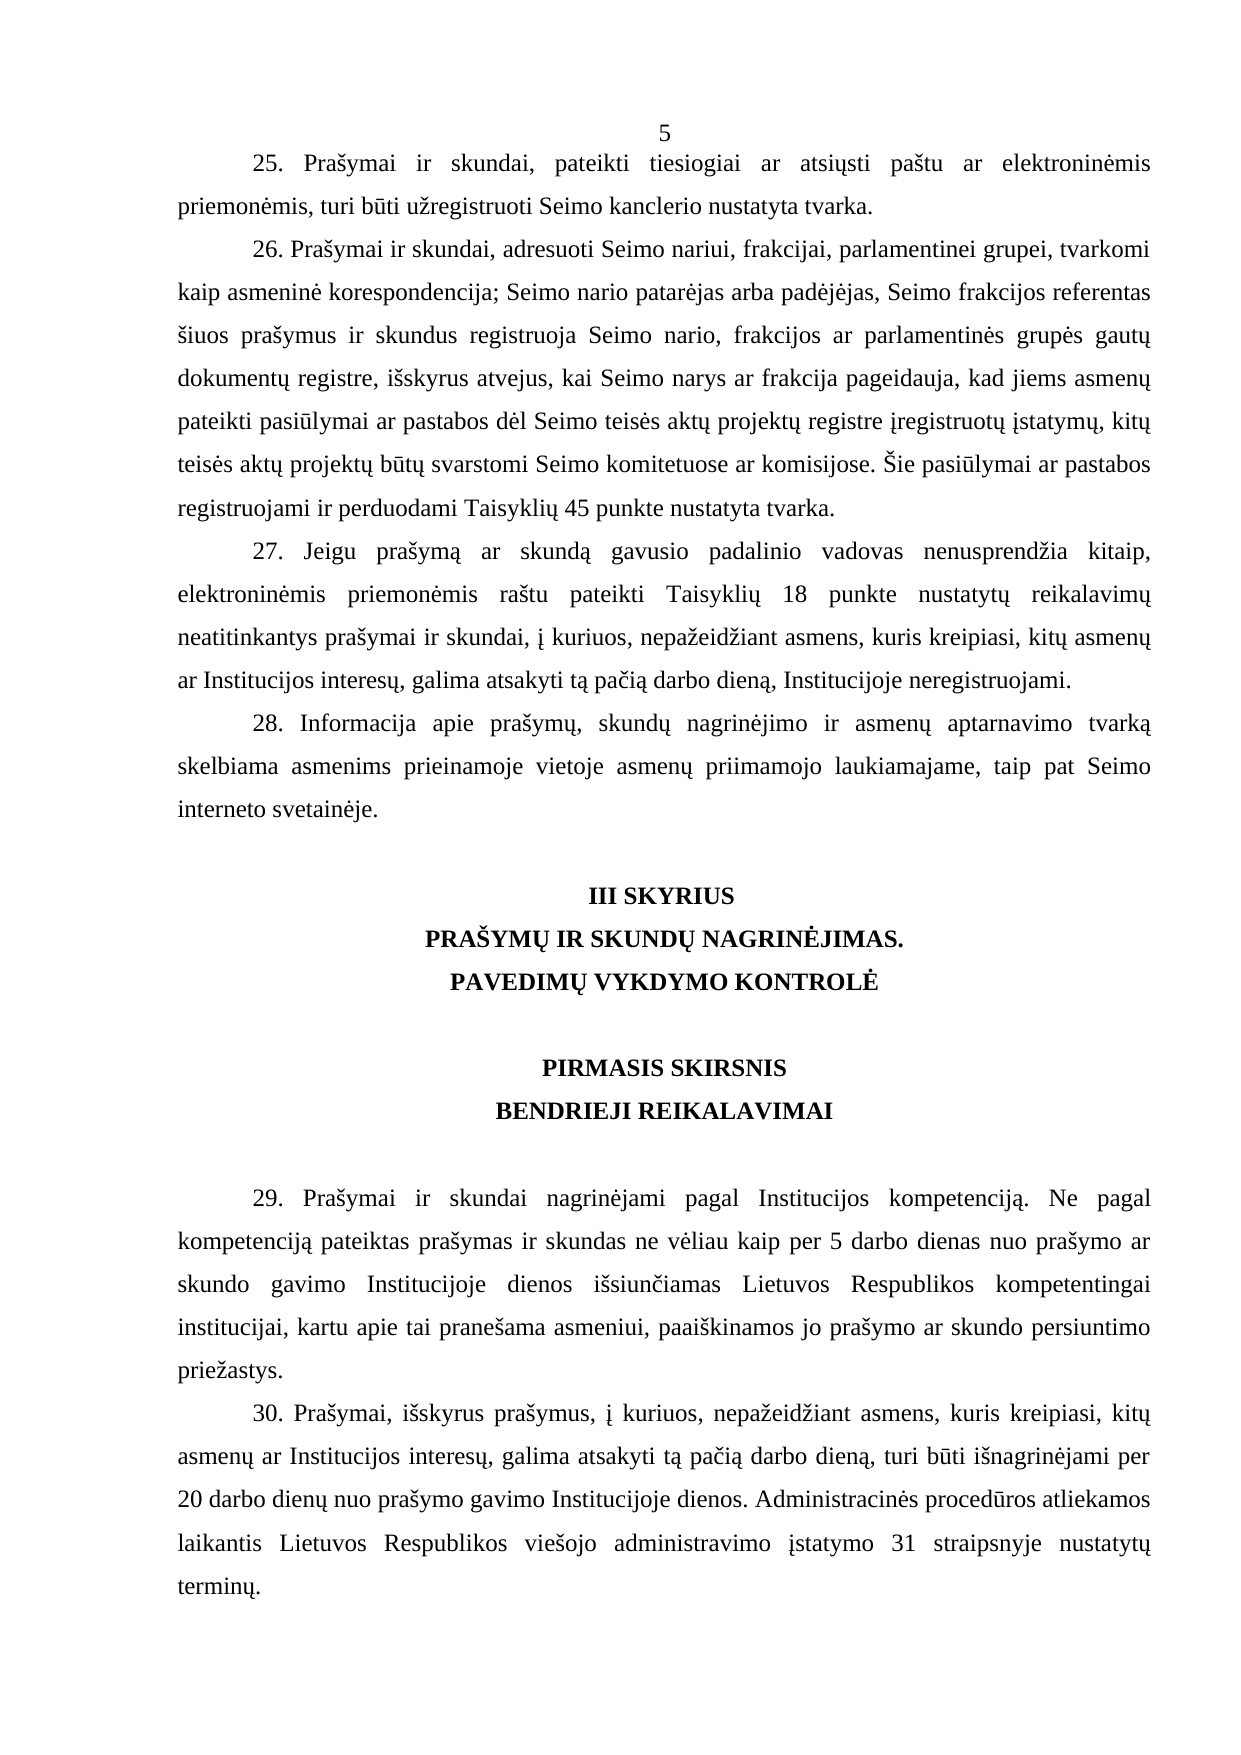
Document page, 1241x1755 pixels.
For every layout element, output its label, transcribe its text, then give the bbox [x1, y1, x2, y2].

text 27. Jeigu prašymą ar skundą gavusio padalinio vadovas nenusprendžia kitaip, elektroninėmis priemonėmis raštu pateikti Taisyklių 18 punkte nustatytų reikalavimų neatitinkantys prašymai ir skundai, į kuriuos, nepažeidžiant asmens, kuris kreipiasi, kitų asmenų ar Institucijos interesų, galima atsakyti tą pačią darbo dieną, Institucijoje neregistruojami. [177, 536, 1152, 694]
text 25. Prašymai ir skundai, pateikti tiesiogiai ar atsiųsti paštu ar elektroninėmis priemonėmis, turi būti užregistruoti Seimo kanclerio nustatyta tvarka. [177, 148, 1152, 219]
text 29. Prašymai ir skundai nagrinėjami pagal Institucijos kompetenciją. Ne pagal kompetenciją pateiktas prašymas ir skundas ne vėliau kaip per 5 darbo dienas nuo prašymo ar skundo gavimo Institucijoje dienos išsiunčiamas Lietuvos Respublikos kompetentingai institucijai, kartu apie tai pranešama asmeniui, paaiškinamos jo prašymo ar skundo persiuntimo priežastys. [177, 1183, 1152, 1384]
text PAVEDIMŲ VYKDYMO KONTROLĖ [177, 967, 1152, 996]
text PRAŠYMŲ IR SKUNDŲ NAGRINĖJIMAS. [177, 924, 1152, 953]
text 26. Prašymai ir skundai, adresuoti Seimo nariui, frakcijai, parlamentinei grupei, tvarkomi kaip asmeninė korespondencija; Seimo nario patarėjas arba padėjėjas, Seimo frakcijos referentas šiuos prašymus ir skundus registruoja Seimo nario, frakcijos ar parlamentinės grupės gautų dokumentų registre, išskyrus atvejus, kai Seimo narys ar frakcija pageidauja, kad jiems asmenų pateikti pasiūlymai ar pastabos dėl Seimo teisės aktų projektų registre įregistruotų įstatymų, kitų teisės aktų projektų būtų svarstomi Seimo komitetuose ar komisijose. Šie pasiūlymai ar pastabos registruojami ir perduodami Taisyklių 45 punkte nustatyta tvarka. [177, 234, 1152, 521]
text 30. Prašymai, išskyrus prašymus, į kuriuos, nepažeidžiant asmens, kuris kreipiasi, kitų asmenų ar Institucijos interesų, galima atsakyti tą pačią darbo dieną, turi būti išnagrinėjami per 20 darbo dienų nuo prašymo gavimo Institucijoje dienos. Administracinės procedūros atliekamos laikantis Lietuvos Respublikos viešojo administravimo įstatymo 31 straipsnyje nustatytų terminų. [177, 1398, 1152, 1599]
text III SKYRIUS [177, 881, 1152, 909]
text 28. Informacija apie prašymų, skundų nagrinėjimo ir asmenų aptarnavimo tvarką skelbiama asmenims prieinamoje vietoje asmenų priimamojo laukiamajame, taip pat Seimo interneto svetainėje. [177, 708, 1152, 823]
text PIRMASIS SKIRSNIS [177, 1053, 1152, 1082]
text BENDRIEJI REIKALAVIMAI [177, 1096, 1152, 1125]
